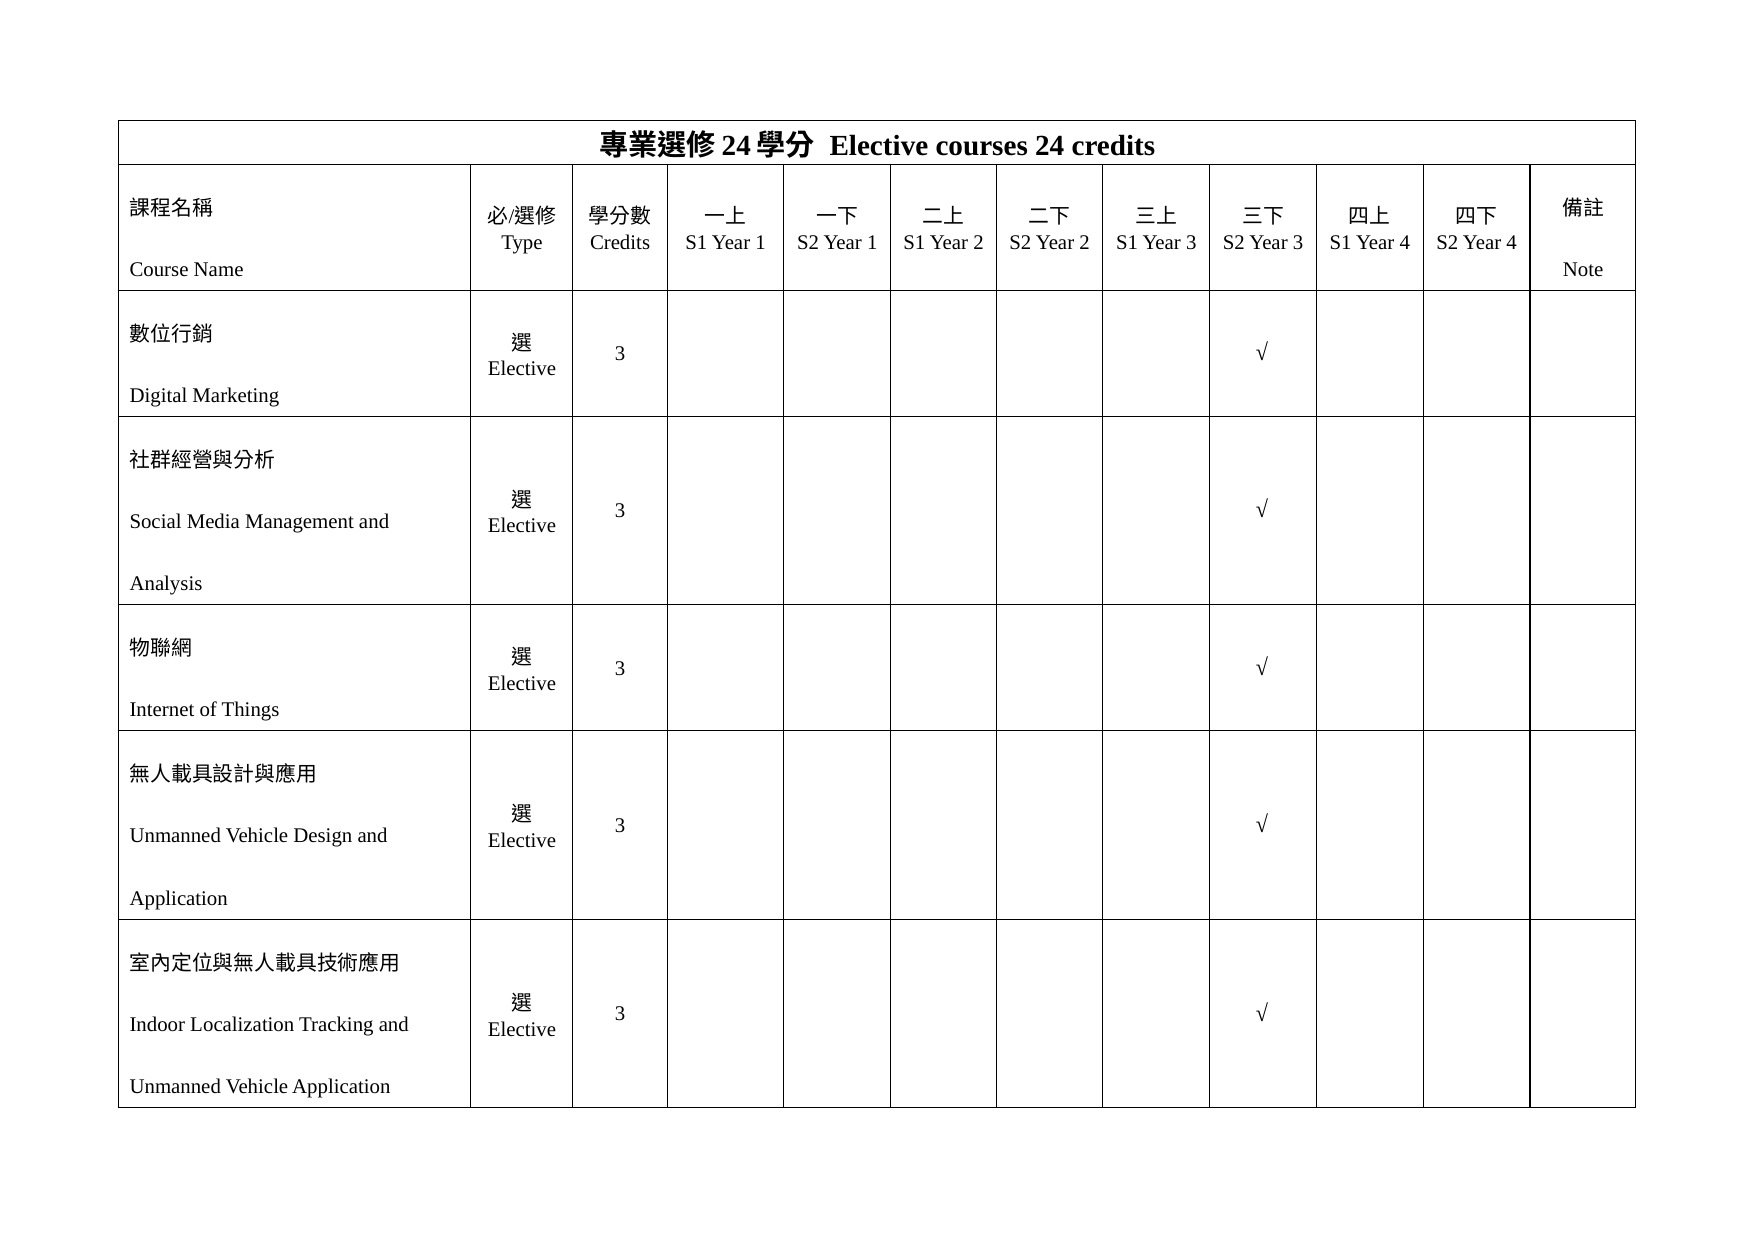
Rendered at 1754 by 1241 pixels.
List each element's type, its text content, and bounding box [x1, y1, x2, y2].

table_cell 課程名稱 Course Name [119, 165, 470, 289]
table_cell [1531, 920, 1635, 1107]
table_cell [1317, 731, 1423, 919]
table_cell [997, 605, 1102, 730]
table_cell 必/選修 Type [471, 165, 572, 289]
table_cell 3 [573, 920, 667, 1107]
table_cell 選 Elective [471, 417, 572, 604]
table_cell [668, 291, 783, 416]
table_cell [784, 605, 890, 730]
table_cell 3 [573, 605, 667, 730]
table_cell 室內定位與無人載具技術應用 Indoor Localization Tracking and Unmanned Vehicle Application [119, 920, 470, 1107]
table_cell [1210, 920, 1316, 1107]
table_cell 選 Elective [471, 291, 572, 416]
table_cell [1531, 605, 1635, 730]
table_cell 三下 S2 Year 3 [1210, 165, 1316, 289]
table_cell [1531, 731, 1635, 919]
table_cell [1103, 731, 1209, 919]
table_cell [1424, 417, 1529, 604]
table_cell [1210, 605, 1316, 730]
table_cell 三上 S1 Year 3 [1103, 165, 1209, 289]
table_cell 選 Elective [471, 605, 572, 730]
table_cell 3 [573, 417, 667, 604]
table_cell [1424, 920, 1529, 1107]
table_cell [1424, 731, 1529, 919]
table_cell [1103, 417, 1209, 604]
table_cell 數位行銷 Digital Marketing [119, 291, 470, 416]
table_cell [997, 920, 1102, 1107]
table_cell [784, 731, 890, 919]
table_cell 3 [573, 731, 667, 919]
table_cell [1210, 731, 1316, 919]
table_cell [1317, 417, 1423, 604]
table_cell 選 Elective [471, 920, 572, 1107]
table_cell [1317, 920, 1423, 1107]
table_cell [784, 417, 890, 604]
table_cell [1210, 291, 1316, 416]
table_cell [1103, 920, 1209, 1107]
table_cell 四下 S2 Year 4 [1424, 165, 1529, 289]
table_cell [997, 417, 1102, 604]
table_cell 選 Elective [471, 731, 572, 919]
table_cell [668, 731, 783, 919]
table_cell 四上 S1 Year 4 [1317, 165, 1423, 289]
table_cell [1424, 605, 1529, 730]
table_cell [668, 417, 783, 604]
table_cell 社群經營與分析 Social Media Management and Analysis [119, 417, 470, 604]
table_cell [1531, 417, 1635, 604]
table_cell 一下 S2 Year 1 [784, 165, 890, 289]
table_cell [668, 920, 783, 1107]
table_cell [891, 920, 996, 1107]
table_cell [1103, 605, 1209, 730]
table_cell [668, 605, 783, 730]
table_cell [891, 605, 996, 730]
table_cell [1210, 417, 1316, 604]
table_header 專業選修24學分 Elective courses 24 credits [119, 121, 1635, 163]
table_cell [1103, 291, 1209, 416]
table_cell [997, 291, 1102, 416]
table_cell 物聯網 Internet of Things [119, 605, 470, 730]
table_cell 一上 S1 Year 1 [668, 165, 783, 289]
table_cell 學分數 Credits [573, 165, 667, 289]
table_cell [784, 291, 890, 416]
table_cell [1531, 291, 1635, 416]
table_cell 二下 S2 Year 2 [997, 165, 1102, 289]
table_cell [784, 920, 890, 1107]
table_cell 3 [573, 291, 667, 416]
table_cell 二上 S1 Year 2 [891, 165, 996, 289]
table_cell 備註 Note [1531, 165, 1635, 289]
table_cell [891, 291, 996, 416]
table_cell 無人載具設計與應用 Unmanned Vehicle Design and Application [119, 731, 470, 919]
table_cell [1317, 291, 1423, 416]
table_cell [1424, 291, 1529, 416]
table_cell [891, 417, 996, 604]
table_cell [1317, 605, 1423, 730]
table_cell [891, 731, 996, 919]
table_cell [997, 731, 1102, 919]
